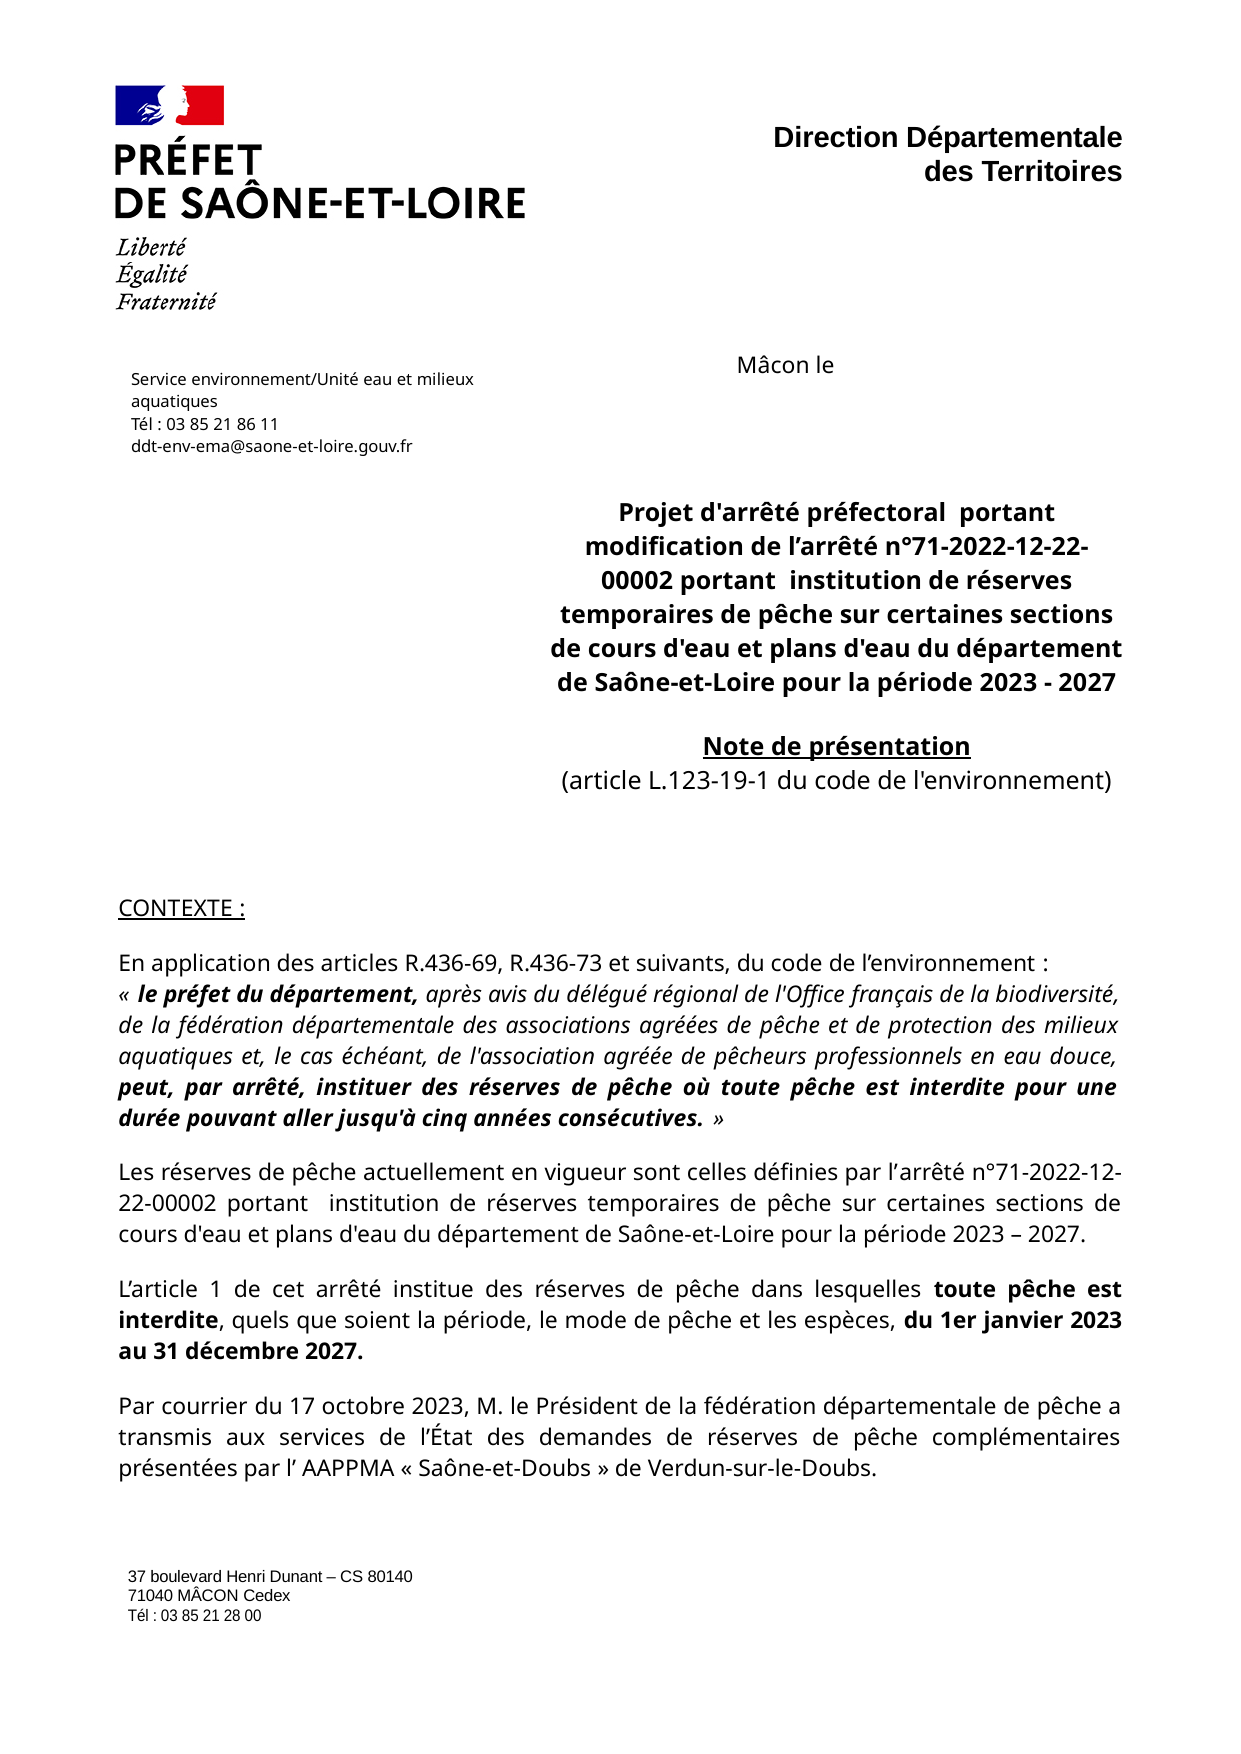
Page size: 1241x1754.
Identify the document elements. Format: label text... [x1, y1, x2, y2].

list Par courrier du 17 octobre 2023, M. le Président de la fédération départementale de pêche a transmis aux services de l’État des demandes de réserves de pêche complémentaires présentées par l’ AAPPMA « Saône-et-Doubs » de Verdun-sur-le-Doubs. [118, 1390, 1122, 1483]
list Les réserves de pêche actuellement en vigueur sont celles définies par l’arrêté n°71-2022-12-22-00002 portant institution de réserves temporaires de pêche sur certaines sections de cours d'eau et plans d'eau du département de Saône-et-Loire pour la période 2023 – 2027. [118, 1156, 1122, 1249]
list En application des articles R.436-69, R.436-73 et suivants, du code de l’environnement : « le préfet du département, après avis du délégué régional de l'Office français de la biodiversité, de la fédération départementale des associations agréées de pêche et de protection des milieux aquatiques et, le cas échéant, de l'association agréée de pêcheurs professionnels en eau douce, peut, par arrêté, instituer des réserves de pêche où toute pêche est interdite pour une durée pouvant aller jusqu'à cinq années consécutives. » [118, 946, 1122, 1133]
table_header Mâcon le [544, 301, 1130, 413]
table_cell Projet d'arrêté préfectoral portant modification de l’arrêté n°71-2022-12-22-00002 portant institution de réserves temporaires de pêche sur certaines sections de cours d'eau et plans d'eau du département de Saône-et-Loire pour la période 2023 - 2027 Note de présentation (article L.123-19-1 du code de l'environnement) [544, 413, 1130, 802]
table_header Service environnement/Unité eau et milieux aquatiques Tél : 03 85 21 86 11 ddt-env-ema@saone-et-loire.gouv.fr [125, 349, 544, 802]
list CONTEXTE : [118, 892, 1122, 923]
picture [75, 45, 564, 349]
list L’article 1 de cet arrêté institue des réserves de pêche dans lesquelles toute pêche est interdite, quels que soient la période, le mode de pêche et les espèces, du 1er janvier 2023 au 31 décembre 2027. [118, 1273, 1122, 1366]
